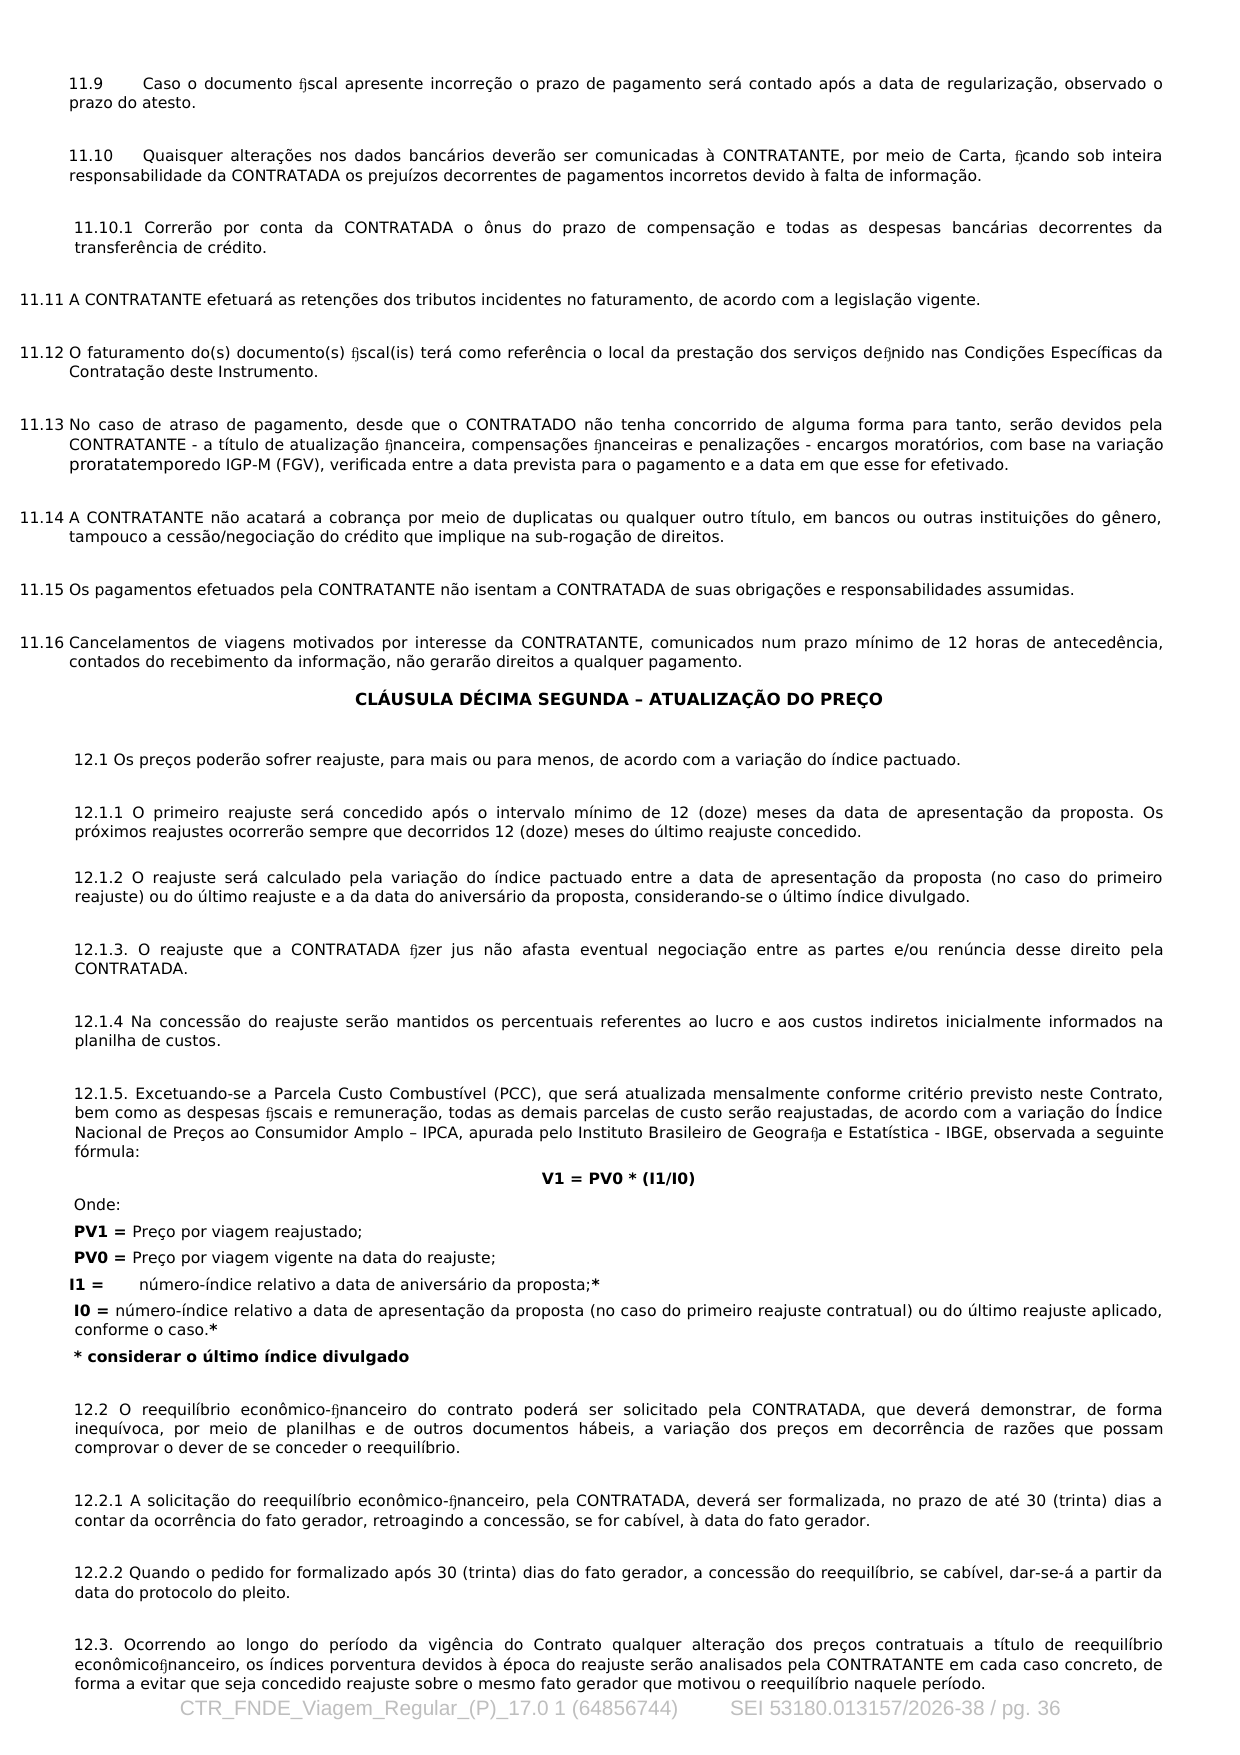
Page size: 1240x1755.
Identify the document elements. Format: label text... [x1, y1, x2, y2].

list A CONTRATANTE efetuará as retenções dos tributos incidentes no faturamento, de acordo com a legislação vigente. [19, 291, 1165, 309]
list Caso o documento scal apresente incorreção o prazo de pagamento será contado após a data de regularização, observado o prazo do atesto. [68, 75, 1165, 113]
subtitle CLÁUSULA DÉCIMA SEGUNDA – ATUALIZAÇÃO DO PREÇO [69, 689, 1169, 709]
text 12.1.3. O reajuste que a CONTRATADA zer jus não afasta eventual negociação entre as partes e/ou renúncia desse direito pela CONTRATADA. [74, 941, 1165, 978]
text 12.1.5. Excetuando-se a Parcela Custo Combustível (PCC), que será atualizada mensalmente conforme critério previsto neste Contrato, bem como as despesas scais e remuneração, todas as demais parcelas de custo serão reajustadas, de acordo com a variação do Índice Nacional de Preços ao Consumidor Amplo – IPCA, apurada pelo Instituto Brasileiro de Geograa e Estatística - IBGE, observada a seguinte fórmula: [74, 1085, 1165, 1162]
text V1 = PV0 * (I1/I0) Onde: [74, 1170, 744, 1214]
text 11.10.1 Correrão por conta da CONTRATADA o ônus do prazo de compensação e todas as despesas bancárias decorrentes da transferência de crédito. [74, 219, 1165, 257]
text I0 = número-índice relativo a data de apresentação da proposta (no caso do primeiro reajuste contratual) ou do último reajuste aplicado, conforme o caso.* [74, 1302, 1165, 1339]
text PV0 = Preço por viagem vigente na data do reajuste; [74, 1249, 1165, 1267]
text PV1 = Preço por viagem reajustado; [74, 1222, 1165, 1241]
text 12.1 Os preços poderão sofrer reajuste, para mais ou para menos, de acordo com a variação do índice pactuado. [74, 751, 1165, 769]
list Os pagamentos efetuados pela CONTRATANTE não isentam a CONTRATADA de suas obrigações e responsabilidades assumidas. [19, 581, 1165, 599]
text 12.1.1 O primeiro reajuste será concedido após o intervalo mínimo de 12 (doze) meses da data de apresentação da proposta. Os próximos reajustes ocorrerão sempre que decorridos 12 (doze) meses do último reajuste concedido. [74, 804, 1165, 842]
list Cancelamentos de viagens motivados por interesse da CONTRATANTE, comunicados num prazo mínimo de 12 horas de antecedência, contados do recebimento da informação, não gerarão direitos a qualquer pagamento. [19, 633, 1165, 671]
list O faturamento do(s) documento(s) scal(is) terá como referência o local da prestação dos serviços denido nas Condições Específicas da Contratação deste Instrumento. [19, 344, 1165, 382]
text 12.1.4 Na concessão do reajuste serão mantidos os percentuais referentes ao lucro e aos custos indiretos inicialmente informados na planilha de custos. [74, 1013, 1165, 1051]
text I1 = número-índice relativo a data de aniversário da proposta;* [69, 1275, 1192, 1294]
text * considerar o último índice divulgado [74, 1348, 1192, 1366]
list A CONTRATANTE não acatará a cobrança por meio de duplicatas ou qualquer outro título, em bancos ou outras instituições do gênero, tampouco a cessão/negociação do crédito que implique na sub-rogação de direitos. [19, 509, 1165, 547]
list No caso de atraso de pagamento, desde que o CONTRATADO não tenha concorrido de alguma forma para tanto, serão devidos pela CONTRATANTE - a título de atualização nanceira, compensações nanceiras e penalizações - encargos moratórios, com base na variação proratatemporedo IGP-M (FGV), verificada entre a data prevista para o pagamento e a data em que esse for efetivado. [19, 416, 1165, 474]
text 12.1.2 O reajuste será calculado pela variação do índice pactuado entre a data de apresentação da proposta (no caso do primeiro reajuste) ou do último reajuste e a da data do aniversário da proposta, considerando-se o último índice divulgado. [74, 869, 1165, 906]
list Quaisquer alterações nos dados bancários deverão ser comunicadas à CONTRATANTE, por meio de Carta, cando sob inteira responsabilidade da CONTRATADA os prejuízos decorrentes de pagamentos incorretos devido à falta de informação. [68, 147, 1165, 185]
text 12.2.1 A solicitação do reequilíbrio econômico-nanceiro, pela CONTRATADA, deverá ser formalizada, no prazo de até 30 (trinta) dias a contar da ocorrência do fato gerador, retroagindo a concessão, se for cabível, à data do fato gerador. [74, 1492, 1165, 1530]
text 12.3. Ocorrendo ao longo do período da vigência do Contrato qualquer alteração dos preços contratuais a título de reequilíbrio econômiconanceiro, os índices porventura devidos à época do reajuste serão analisados pela CONTRATANTE em cada caso concreto, de forma a evitar que seja concedido reajuste sobre o mesmo fato gerador que motivou o reequilíbrio naquele período. [74, 1636, 1165, 1693]
text 12.2.2 Quando o pedido for formalizado após 30 (trinta) dias do fato gerador, a concessão do reequilíbrio, se cabível, dar-se-á a partir da data do protocolo do pleito. [74, 1564, 1165, 1602]
text 12.2 O reequilíbrio econômico-nanceiro do contrato poderá ser solicitado pela CONTRATADA, que deverá demonstrar, de forma inequívoca, por meio de planilhas e de outros documentos hábeis, a variação dos preços em decorrência de razões que possam comprovar o dever de se conceder o reequilíbrio. [74, 1401, 1165, 1458]
